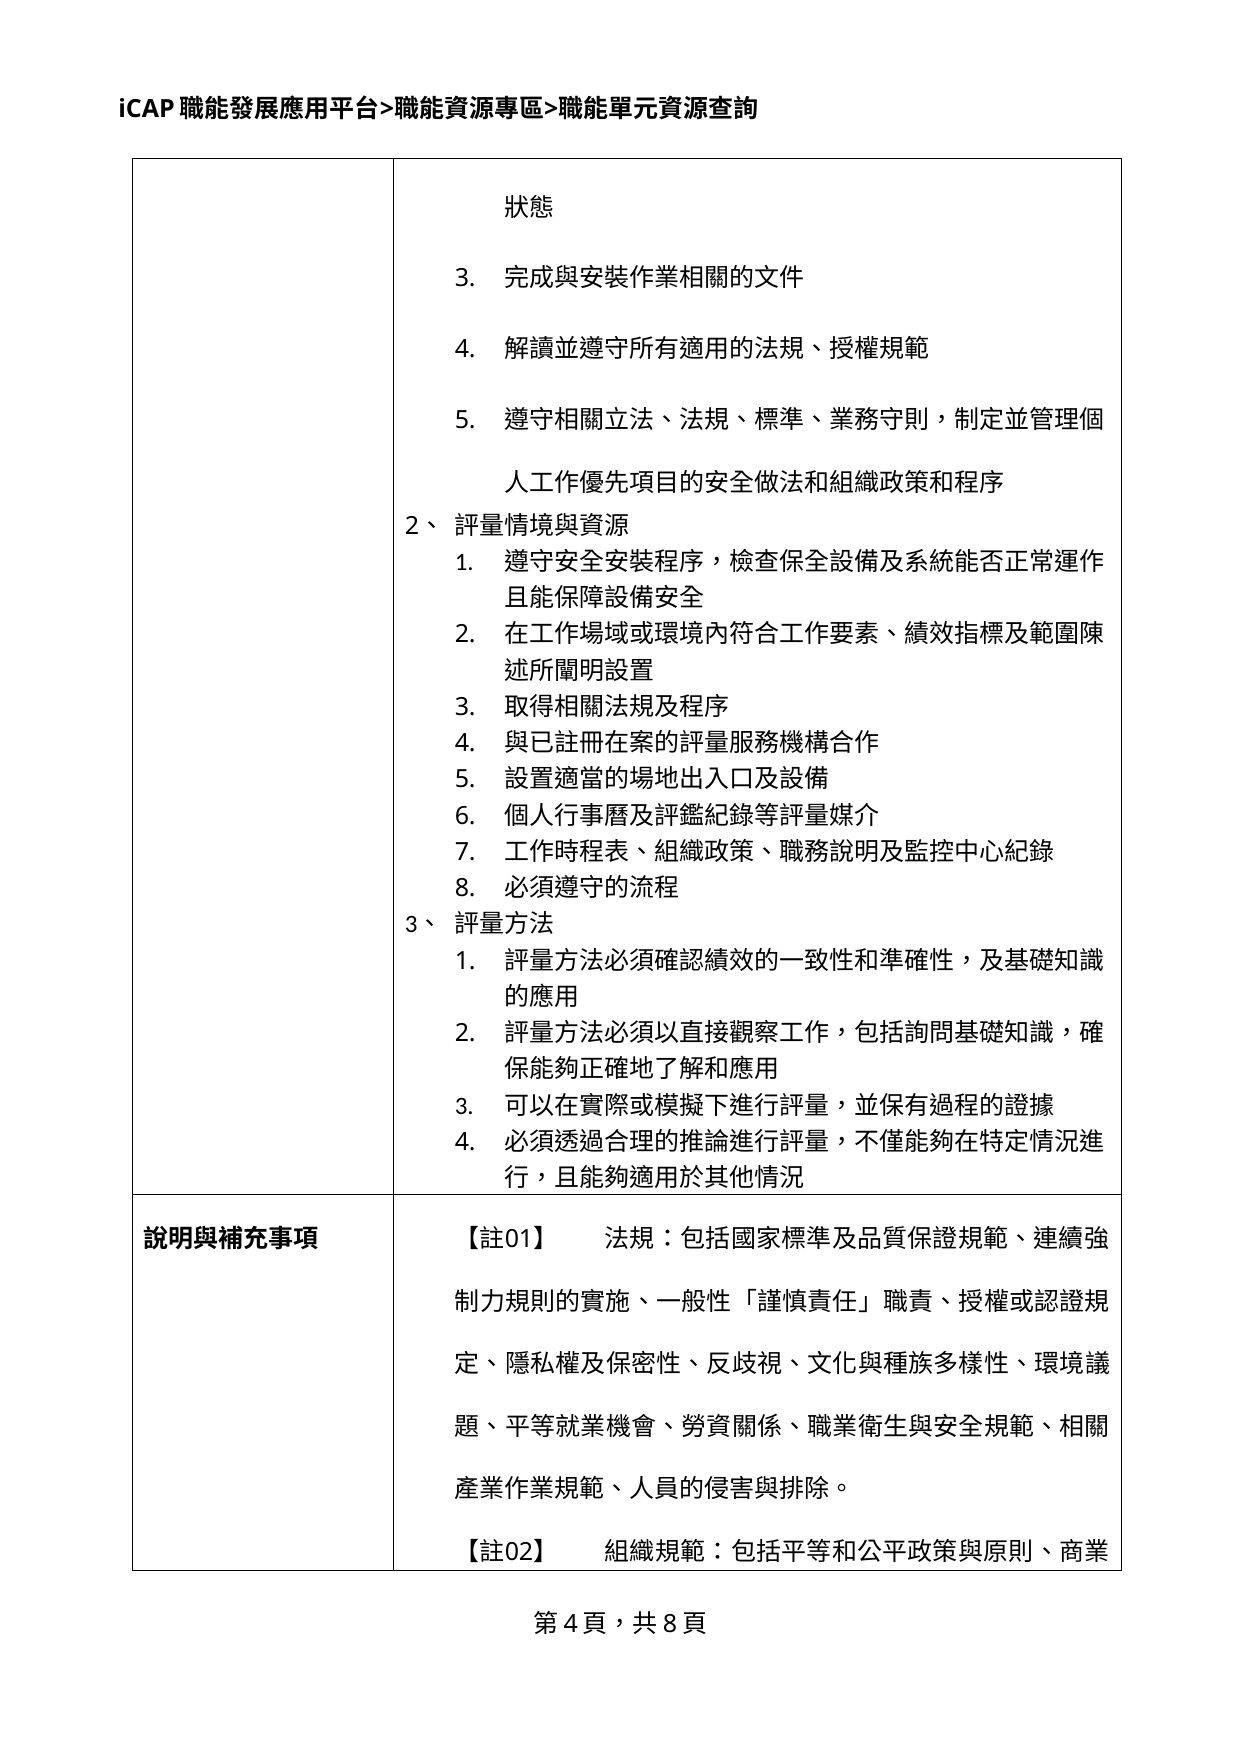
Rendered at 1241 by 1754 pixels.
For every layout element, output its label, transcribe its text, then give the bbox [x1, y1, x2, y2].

table_cell 法規：包括國家標準及品質保證規範、連續強制力規則的實施、一般性「謹慎責任」職責、授權或認證規定、隱私權及保密性、反歧視、文化與種族多樣性、環境議題、平等就業機會、勞資關係、職業衛生與安全規範、相關產業作業規範、人員的侵害與排除。 組織規範：包括平等和公平政策與原則、商業及績效計畫、客戶服務標準、行為倫理守則、溝通及報告程序、申訴及爭端解決程序、緊急事故及撤離程序、勞資雙方之權利義務、、職業衛生與安全政策與程序、工作職責與權限、個人與事業發展、隱私權及保密性、品質保證及持續改善流程與標準、資源參數及程序、保全人員之職責、資訊儲存及處理。 相關標準：包括住宅及商業場所用入侵保全系統的選擇與應用指南、稽核品質系統指南、安全風險管理。 相關人士：包括會計師、承包商、庫存或行政人員、經理、作業人員、安全人員、技師。 資產：包括組織擁有、承租或保管的資產，建築物，設備，設施，商譽，資訊及文件，資訊系統及來源，智慧財產，人員，名譽，安全系統。 來源文件：包括資產登記表、折舊登記表、員工紀錄、承租或聘僱採購契約、組織章程、特定資產或組織部門的損益分析、自會計人員取得的文件。 人際溝通技巧：包括主動聆聽，尊重、不歧視他人，注意說話音量、態度與肢體語言，展現彈性與協商意願，解讀非語言和語言訊息，保持專業中立，提供、獲得建設性回饋，提出問題以確認理解程度，雙向溝通，考量文化差異選擇適合的溝通方式，使用正面、有自信且有合作精神的措辭。 資產狀態：包括借用，資產目前狀況（損壞、維修、遺失、停用、操作不當遭竊、進行例行維護、受保管、聘雇、重要、承租、擁有、安全）。 決定資產市值：依據採購價格評估、折舊價值、正式價值評估、替代成本。 可能影響資產價值的因素：包括平均成本、功能，對組織短期或長期營運的傷害，對組織正常營運的重要性，替代品可用性、時間與成本，失去該資產造成的生產或產出價值喪失。 資產使用或資訊來源：包括進入保存、使用或儲存資產的地點，進入儲存設施，獲得存取機密資料、限制區域或人員的授權，取得相關安全許可，實地視察。 安全措施：包括存取控管系統，閉路電視與監視系統，遠端監視系統，衛星定位協尋，安全人員的佈署或人員增派，保險箱、金庫或上鎖系統，確保資產安全的標準作業流程。 風險為：影響目標事情發生的機率。包括安全風險：（生物性危害，化學品溢漏，客戶聯絡資訊，電力故障，爆裂物，財務可行性，人員傷害，噪音、光害、高溫、煙霧，攜帶武器者，妨害公共者，行為可疑者，心理或生理困擾者，物質中毒者，有犯罪意圖者，不符合工作場域的人員、車輛及設備，財產或人員，安全系統，可疑包裹或物質，系統或程序故障，恐怖主義，暴力或人身威嚇）。 處理：包括其他人員、承包緊急服務、確認的應對措施、內部應變計畫及處理作業程序、風險降低策略、儲備資源的使用、替代設備的使用。 完成稽核的可行方式：包括紀錄與文件的檢查、內部稽核程序、訪談、監督與檢查程序及流程、內部或外部之專業稽核員、問卷調查、實地視察及檢查。 作業參數：包括是否遵循程序、影響系統效率的不利條件、系統及設備的可用性與狀態、後備系統的可用性及使用、呼叫支援與專業人員、溝通系統是否清楚明確、故障分析程序、正常執行職責、職業衛生與安全規範、系統效率良好的最佳條件、反應時間、安全及時的佈署、聲音與光線密度、標準作業程序。 計畫測試：包括電腦模擬、概念分析、控制正常營運的中斷、報告會議、檢查、監察、訪談、滲透測試、預演、模擬及複製、警報、閉路電視及其他警告裝置的測試、測試或存取控管系統。 書面資訊的組織標準：包括用於法律目的的能力、成本計算的準確性、適當的讀寫技能、格式與呈現、書面資訊的相關性、使用清楚扼要的措辭。 報告：包括驗證結果的證據與支持材料、資料的圖像呈現、相關建議、評估目標與成果摘要、由核准的資料收集工具獲得的表格與資訊。 取得回饋的方式：包括客戶或同事的評語、先前客戶填寫的滿意度調查及其分析、會議中評估成果的效能、正式或非正式的績效討論。 [394, 1195, 1121, 1570]
table_cell 說明與補充事項 [133, 1195, 393, 1570]
table_cell [133, 159, 393, 1194]
table_cell 評量證據 套用適當的方法並使用正確的工具及設備，確認位置、固定並安裝各種保全設備及系統 清理及儲藏工具與設備，將工作現場回復成乾淨安全的狀態 完成與安裝作業相關的文件 解讀並遵守所有適用的法規、授權規範 遵守相關立法、法規、標準、業務守則，制定並管理個人工作優先項目的安全做法和組織政策和程序 評量情境與資源 遵守安全安裝程序，檢查保全設備及系統能否正常運作且能保障設備安全 在工作場域或環境內符合工作要素、績效指標及範圍陳述所闡明設置 取得相關法規及程序 與已註冊在案的評量服務機構合作 設置適當的場地出入口及設備 個人行事曆及評鑑紀錄等評量媒介 工作時程表、組織政策、職務說明及監控中心紀錄 必須遵守的流程 評量方法 評量方法必須確認績效的一致性和準確性，及基礎知識的應用 評量方法必須以直接觀察工作，包括詢問基礎知識，確保能夠正確地了解和應用 可以在實際或模擬下進行評量，並保有過程的證據 必須透過合理的推論進行評量，不僅能夠在特定情況進行，且能夠適用於其他情況 [394, 159, 1121, 1194]
